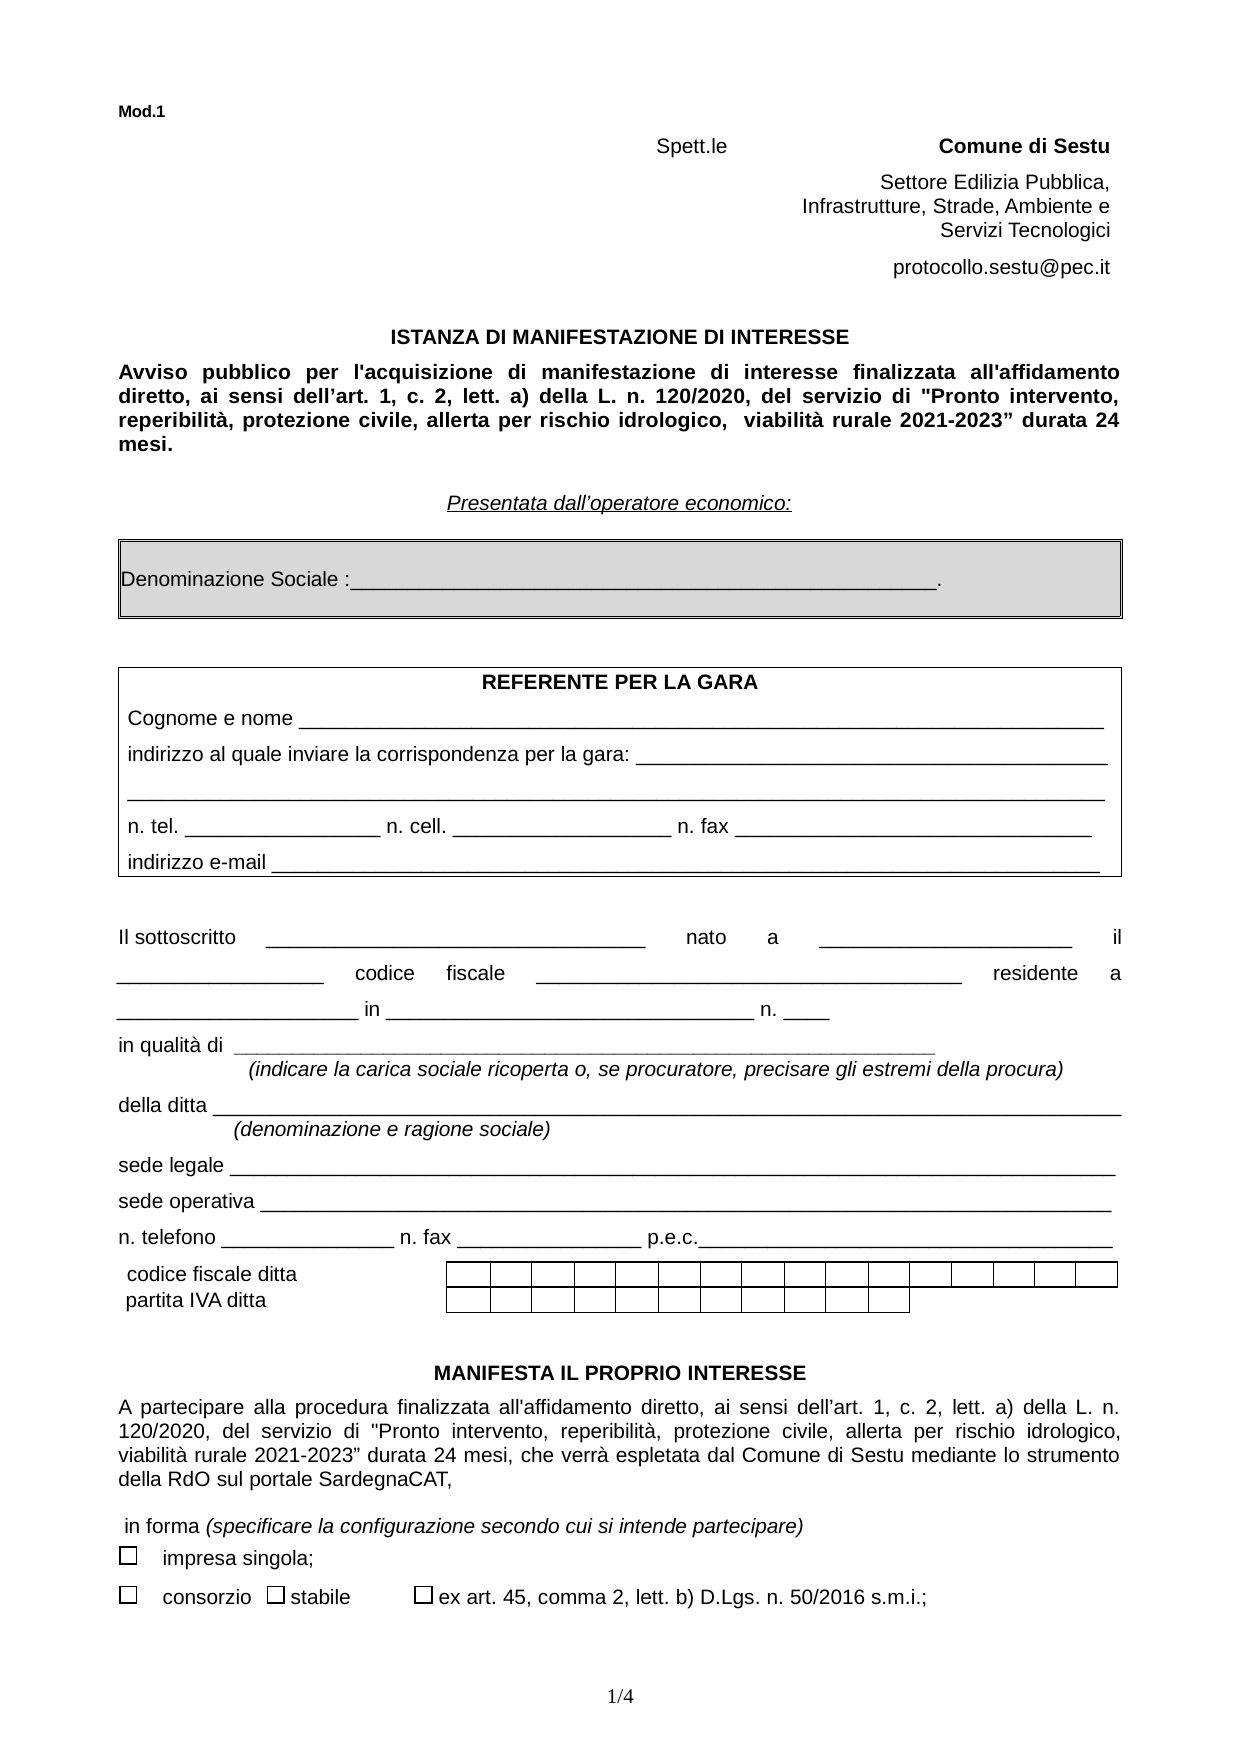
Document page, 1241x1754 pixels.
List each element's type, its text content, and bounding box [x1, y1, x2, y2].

text della ditta _______________________________________________________________________________ [118, 1093, 1122, 1117]
table_cell [447, 1288, 490, 1312]
text MANIFESTA IL PROPRIO INTERESSE [118, 1361, 1122, 1385]
table_cell [491, 1288, 531, 1312]
table_cell [869, 1288, 909, 1312]
table_header [994, 1263, 1034, 1286]
text Presentata dall’operatore economico: [118, 491, 1122, 514]
text Avviso pubblico per l'acquisizione di manifestazione di interesse finalizzata all'affidamento diretto, ai sensi dell’art. 1, c. 2, lett. a) della L. n. 120/2020, del servizio di "Pronto intervento, reperibilità, protezione civile, allerta per rischio idrologico, viabilità rurale 2021-2023” durata 24 mesi. [118, 360, 1122, 456]
table_header [491, 1263, 531, 1286]
table_header [447, 1263, 490, 1286]
text sede legale _____________________________________________________________________________ [118, 1153, 1122, 1177]
table_header [659, 1263, 700, 1286]
table_header [742, 1263, 784, 1286]
table_cell partita IVA ditta [119, 1286, 446, 1312]
text (denominazione e ragione sociale) [233, 1117, 1122, 1141]
table_cell [742, 1288, 784, 1312]
text (indicare la carica sociale ricoperta o, se procuratore, precisare gli estremi della procura) [248, 1057, 1122, 1081]
text Denominazione Sociale :___________________________________________________. [119, 563, 1122, 618]
table_cell [659, 1288, 700, 1312]
table_header [826, 1263, 868, 1286]
text A partecipare alla procedura finalizzata all'affidamento diretto, ai sensi dell’art. 1, c. 2, lett. a) della L. n. 120/2020, del servizio di "Pronto intervento, reperibilità, protezione civile, allerta per rischio idrologico, viabilità rurale 2021-2023” durata 24 mesi, che verrà espletata dal Comune di Sestu mediante lo strumento della RdO sul portale SardegnaCAT, [118, 1395, 1122, 1491]
text REFERENTE PER LA GARA [119, 668, 1121, 694]
text impresa singola; [118, 1538, 1122, 1572]
table_header Spett.le [119, 121, 738, 279]
subtitle Il sottoscritto _________________________________ nato a ______________________ il __________________ codice fiscale _____________________________________ residente a _____________________ in ________________________________ n. ____ [117, 925, 1122, 1021]
table_cell [701, 1288, 741, 1312]
table_header Comune di Sestu Settore Edilizia Pubblica, Infrastrutture, Strade, Ambiente e Servizi Tecnologici protocollo.sestu@pec.it [738, 121, 1122, 279]
table_header [701, 1263, 741, 1286]
table_header codice fiscale ditta [119, 1261, 446, 1286]
table_header [532, 1263, 574, 1286]
table_cell [826, 1288, 868, 1312]
text sede operativa __________________________________________________________________________ [118, 1189, 1122, 1213]
text _____________________________________________________________________________________ [119, 774, 1121, 802]
table_header [575, 1263, 615, 1286]
table_cell [532, 1288, 574, 1312]
table_header [616, 1263, 658, 1286]
text Mod.1 [118, 100, 1122, 121]
table_cell [785, 1288, 825, 1312]
text consorzio stabile ex art. 45, comma 2, lett. b) D.Lgs. n. 50/2016 s.m.i.; [118, 1578, 1122, 1611]
text indirizzo e-mail ________________________________________________________________________ [119, 847, 1121, 876]
text in forma (specificare la configurazione secondo cui si intende partecipare) [118, 1514, 1122, 1538]
text n. telefono _______________ n. fax ________________ p.e.c.____________________________________ [118, 1225, 1122, 1249]
table_header [952, 1263, 993, 1286]
table_header [785, 1263, 825, 1286]
table_cell [575, 1288, 615, 1312]
table_header [1076, 1263, 1117, 1286]
text Cognome e nome ______________________________________________________________________ [119, 702, 1121, 729]
table_header [910, 1263, 951, 1286]
text n. tel. _________________ n. cell. ___________________ n. fax _______________________________ [119, 811, 1121, 838]
text in qualità di _____________________________________________________________ [118, 1033, 1122, 1057]
table_header [869, 1263, 909, 1286]
table_header [1035, 1263, 1075, 1286]
text ISTANZA DI MANIFESTAZIONE DI INTERESSE [118, 325, 1122, 349]
table_cell [910, 1288, 1117, 1312]
table_cell [616, 1288, 658, 1312]
text indirizzo al quale inviare la corrispondenza per la gara: _________________________________________ [119, 738, 1121, 766]
